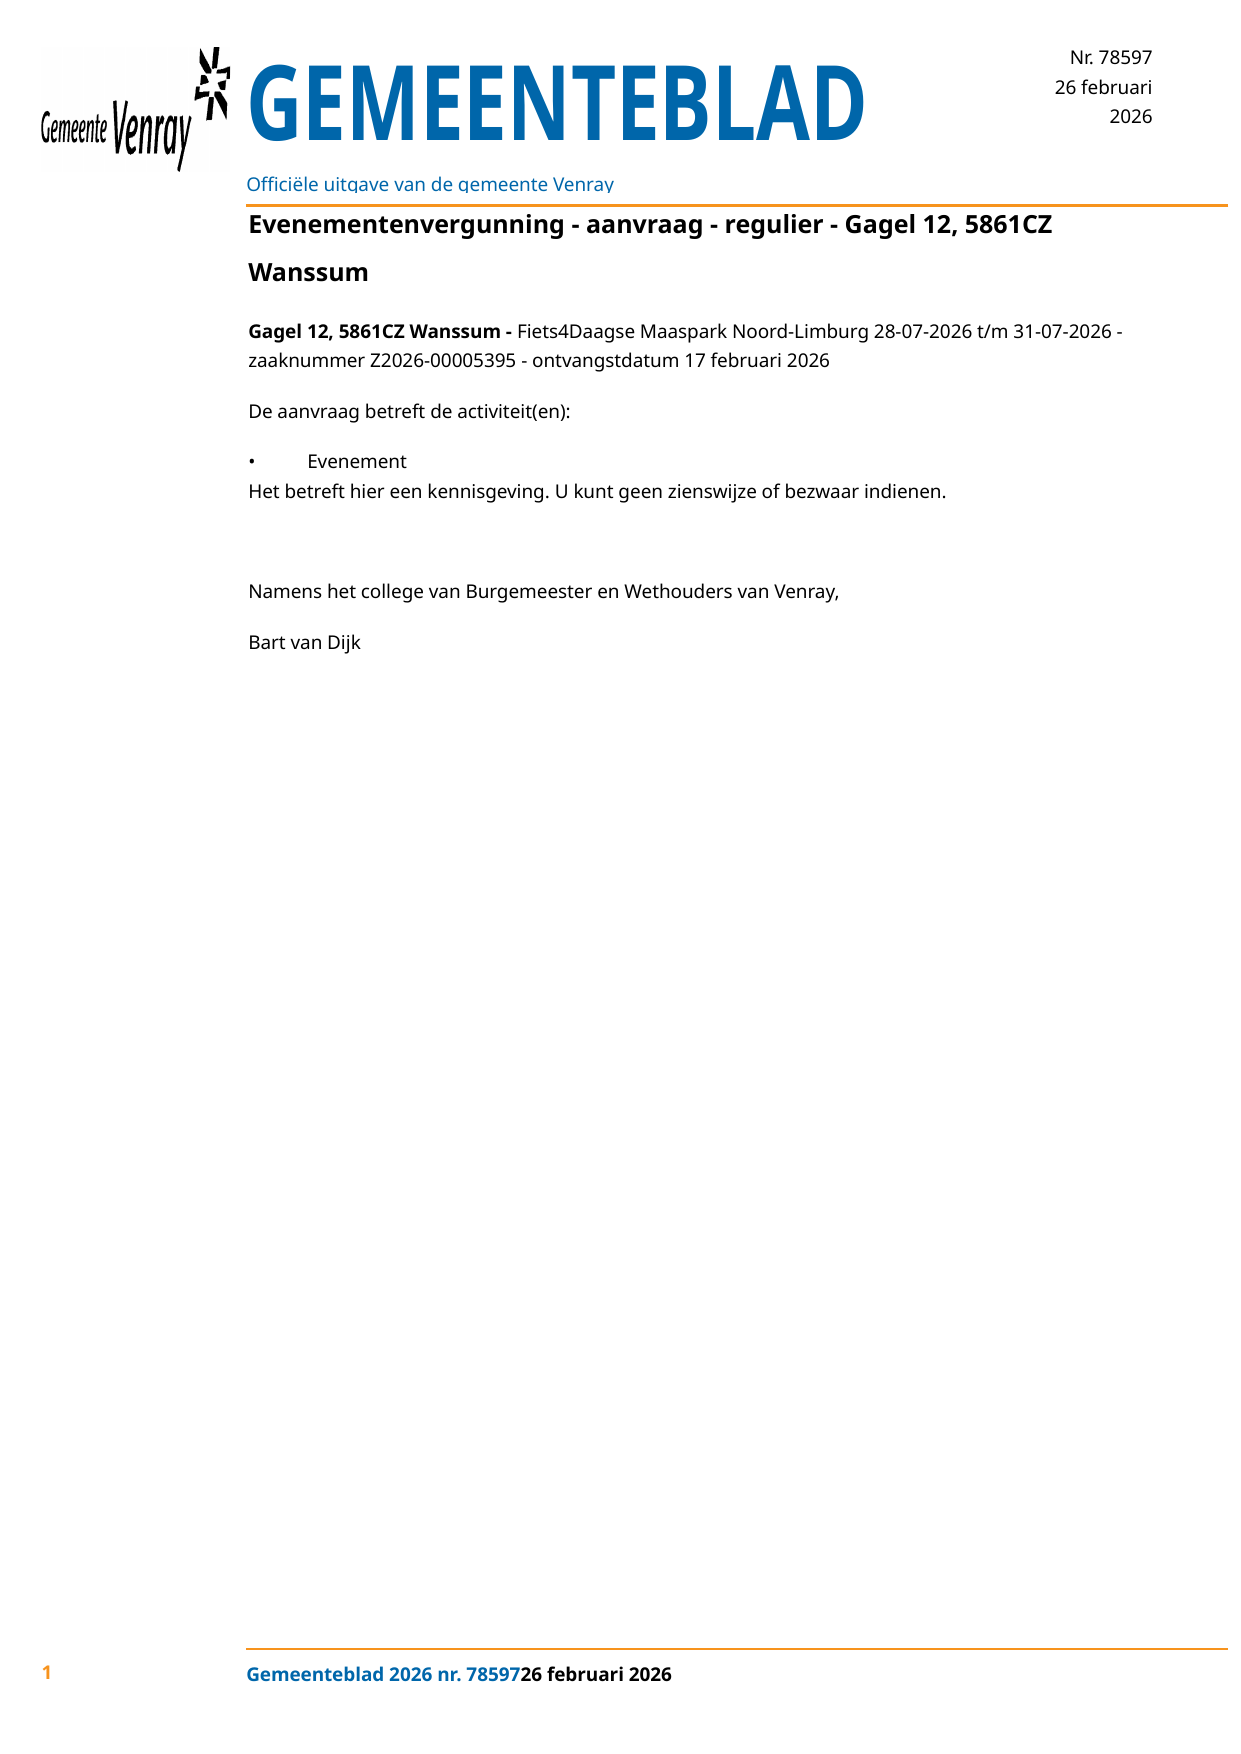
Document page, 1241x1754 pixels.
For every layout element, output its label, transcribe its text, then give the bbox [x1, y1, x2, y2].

text Evenementenvergunning - aanvraag - regulier - Gagel 12, 5861CZ Wanssum [248, 207, 1152, 288]
text Bart van Dijk [248, 629, 1152, 655]
text De aanvraag betreft de activiteit(en): [248, 398, 1152, 424]
text Het betreft hier een kennisgeving. U kunt geen zienswijze of bezwaar indienen. [248, 478, 1152, 504]
text Namens het college van Burgemeester en Wethouders van Venray, [248, 579, 1152, 604]
picture [41, 47, 231, 172]
text Gagel 12, 5861CZ Wanssum - Fiets4Daagse Maaspark Noord-Limburg 28-07-2026 t/m 31-07-2026 - zaaknummer Z2026-00005395 - ontvangstdatum 17 februari 2026 [248, 318, 1152, 373]
list Evenement [248, 448, 1152, 474]
